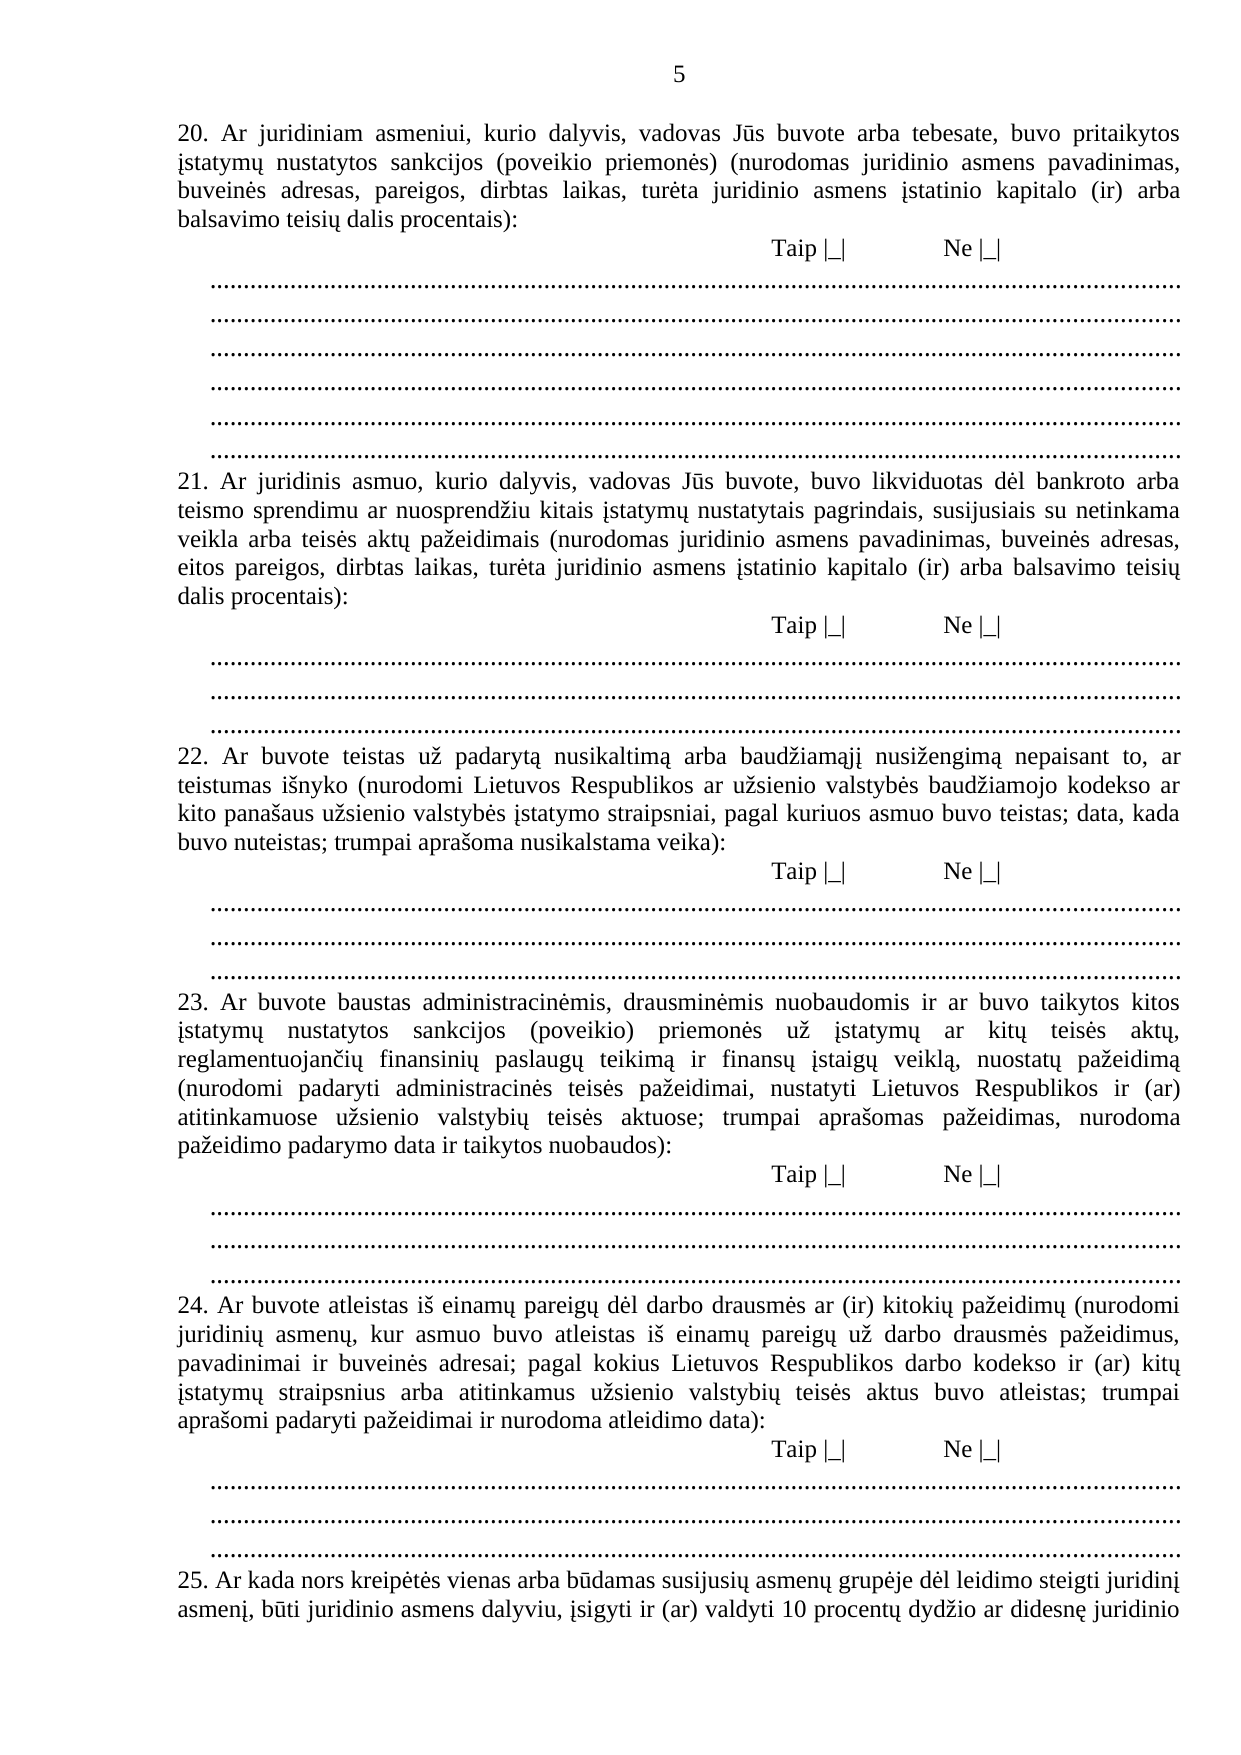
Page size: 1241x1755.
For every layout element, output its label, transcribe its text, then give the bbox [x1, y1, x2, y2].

text 24. Ar buvote atleistas iš einamų pareigų dėl darbo drausmės ar (ir) kitokių pažeidimų (nurodomi juridinių asmenų, kur asmuo buvo atleistas iš einamų pareigų už darbo drausmės pažeidimus, pavadinimai ir buveinės adresai; pagal kokius Lietuvos Respublikos darbo kodekso ir (ar) kitų įstatymų straipsnius arba atitinkamus užsienio valstybių teisės aktus buvo atleistas; trumpai aprašomi padaryti pažeidimai ir nurodoma atleidimo data): [177, 1290, 1181, 1434]
text Taip |_| Ne |_| [177, 610, 1181, 639]
text Taip |_| Ne |_| [177, 856, 1181, 885]
text Taip |_| Ne |_| [177, 1159, 1181, 1188]
text 25. Ar kada nors kreipėtės vienas arba būdamas susijusių asmenų grupėje dėl leidimo steigti juridinį asmenį, būti juridinio asmens dalyviu, įsigyti ir (ar) valdyti 10 procentų dydžio ar didesnę juridinio [177, 1565, 1181, 1622]
text 21. Ar juridinis asmuo, kurio dalyvis, vadovas Jūs buvote, buvo likviduotas dėl bankroto arba teismo sprendimu ar nuosprendžiu kitais įstatymų nustatytais pagrindais, susijusiais su netinkama veikla arba teisės aktų pažeidimais (nurodomas juridinio asmens pavadinimas, buveinės adresas, eitos pareigos, dirbtas laikas, turėta juridinio asmens įstatinio kapitalo (ir) arba balsavimo teisių dalis procentais): [177, 466, 1181, 610]
text 20. Ar juridiniam asmeniui, kurio dalyvis, vadovas Jūs buvote arba tebesate, buvo pritaikytos įstatymų nustatytos sankcijos (poveikio priemonės) (nurodomas juridinio asmens pavadinimas, buveinės adresas, pareigos, dirbtas laikas, turėta juridinio asmens įstatinio kapitalo (ir) arba balsavimo teisių dalis procentais): [177, 118, 1181, 233]
text Taip |_| Ne |_| [177, 1434, 1181, 1463]
text 23. Ar buvote baustas administracinėmis, drausminėmis nuobaudomis ir ar buvo taikytos kitos įstatymų nustatytos sankcijos (poveikio) priemonės už įstatymų ar kitų teisės aktų, reglamentuojančių finansinių paslaugų teikimą ir finansų įstaigų veiklą, nuostatų pažeidimą (nurodomi padaryti administracinės teisės pažeidimai, nustatyti Lietuvos Respublikos ir (ar) atitinkamuose užsienio valstybių teisės aktuose; trumpai aprašomas pažeidimas, nurodoma pažeidimo padarymo data ir taikytos nuobaudos): [177, 987, 1181, 1159]
text 22. Ar buvote teistas už padarytą nusikaltimą arba baudžiamąjį nusižengimą nepaisant to, ar teistumas išnyko (nurodomi Lietuvos Respublikos ar užsienio valstybės baudžiamojo kodekso ar kito panašaus užsienio valstybės įstatymo straipsniai, pagal kuriuos asmuo buvo teistas; data, kada buvo nuteistas; trumpai aprašoma nusikalstama veika): [177, 741, 1181, 856]
text Taip |_| Ne |_| [177, 233, 1181, 262]
